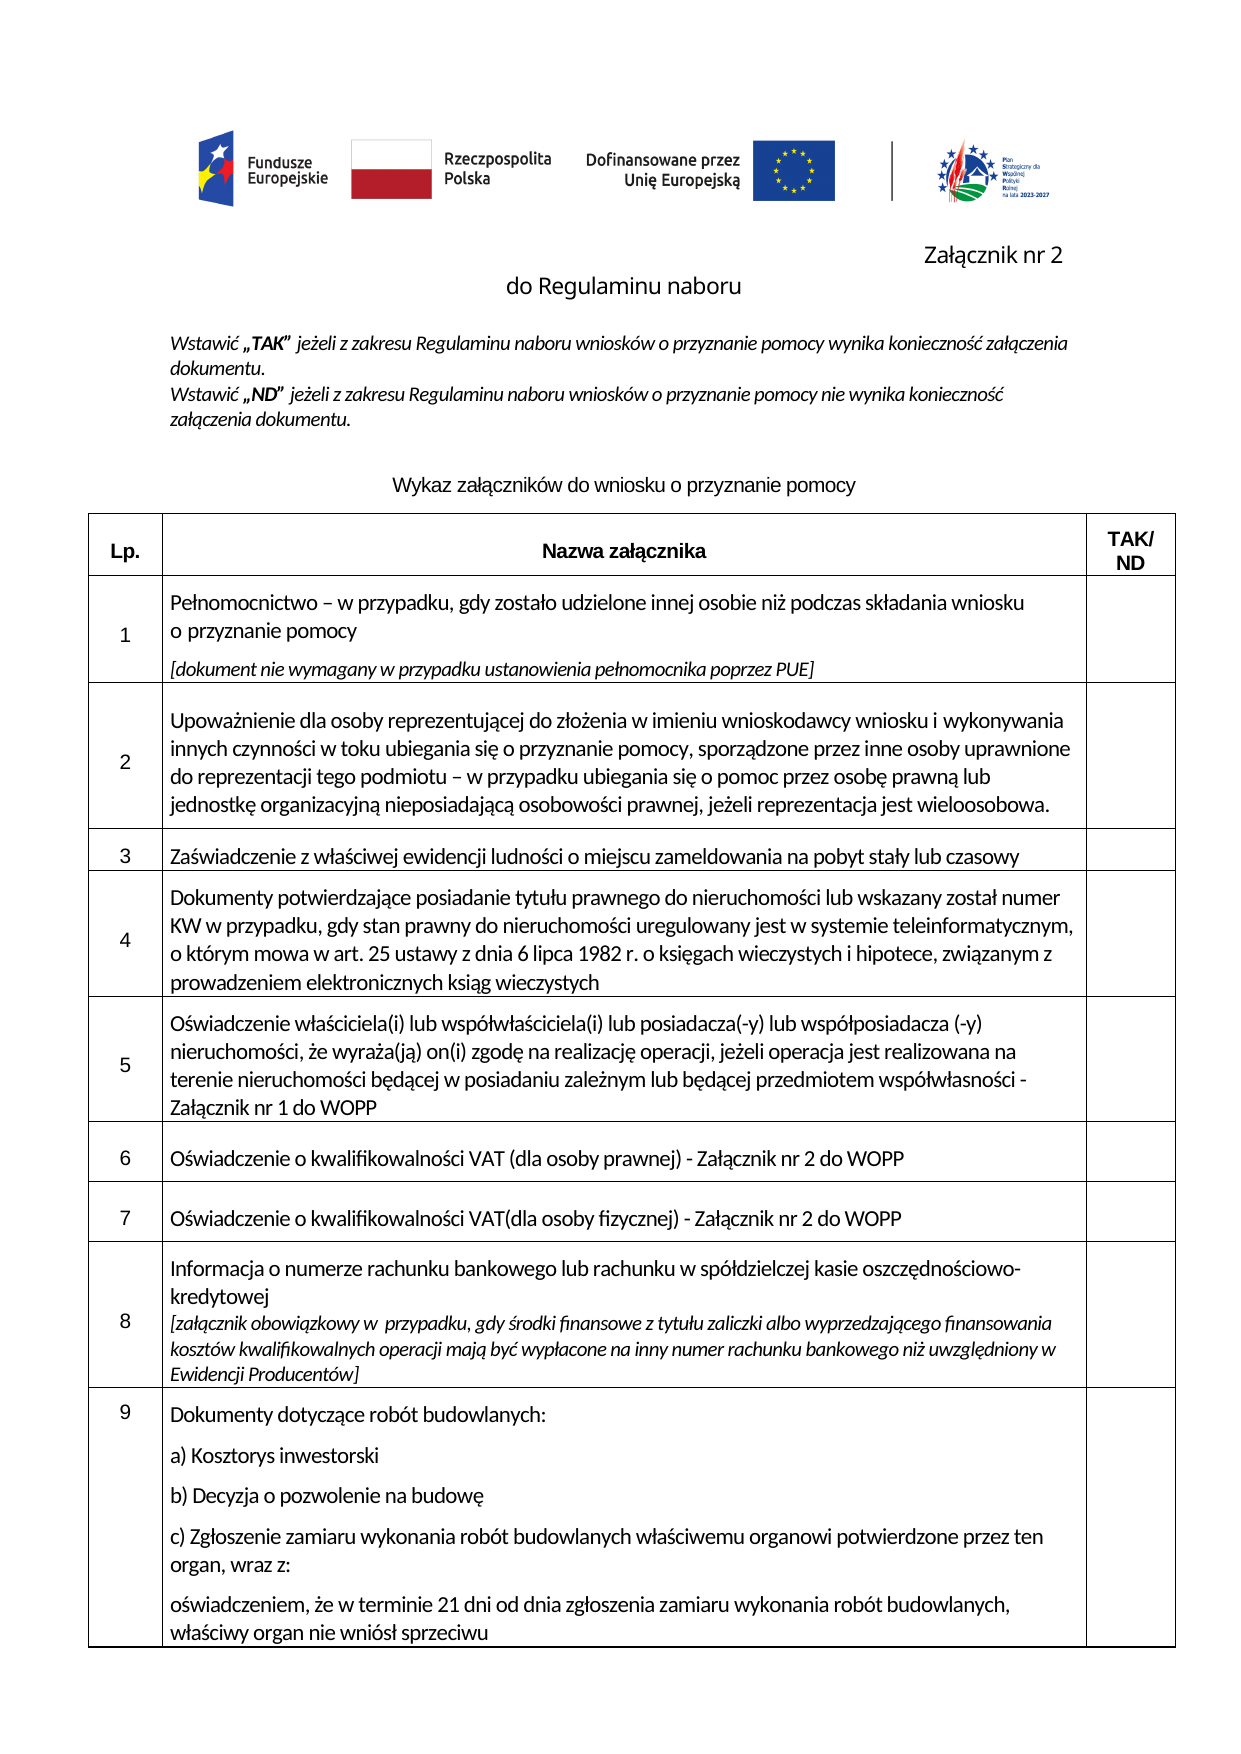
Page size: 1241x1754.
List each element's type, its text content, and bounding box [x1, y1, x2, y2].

table_cell [1176, 1181, 1183, 1241]
table_cell Upoważnienie dla osoby reprezentującej do złożenia w imieniu wnioskodawcy wniosku i wykonywania innych czynności w toku ubiegania się o przyznanie pomocy, sporządzone przez inne osoby uprawnione do reprezentacji tego podmiotu – w przypadku ubiegania się o pomoc przez osobę prawną lub jednostkę organizacyjną nieposiadającą osobowości prawnej, jeżeli reprezentacja jest wieloosobowa. [163, 683, 1086, 828]
table_cell Pełnomocnictwo – w przypadku, gdy zostało udzielone innej osobie niż podczas składania wniosku o przyznanie pomocy [dokument nie wymagany w przypadku ustanowienia pełnomocnika poprzez PUE] [163, 576, 1086, 682]
table_header [1086, 239, 1176, 513]
table_cell [1087, 1122, 1175, 1181]
table_cell Oświadczenie o kwalifikowalności VAT(dla osoby fizycznej) - Załącznik nr 2 do WOPP [163, 1182, 1086, 1241]
table_cell [1087, 997, 1175, 1121]
table_cell Informacja o numerze rachunku bankowego lub rachunku w spółdzielczej kasie oszczędnościowo-kredytowej [załącznik obowiązkowy w przypadku, gdy środki finansowe z tytułu zaliczki albo wyprzedzającego finansowania kosztów kwalifikowalnych operacji mają być wypłacone na inny numer rachunku bankowego niż uwzględniony w Ewidencji Producentów] [163, 1242, 1086, 1387]
table_cell [1176, 870, 1183, 996]
table_header [89, 239, 162, 513]
table_cell Zaświadczenie z właściwej ewidencji ludności o miejscu zameldowania na pobyt stały lub czasowy [163, 829, 1086, 870]
table_cell [1176, 1241, 1183, 1387]
table_cell Oświadczenie o kwalifikowalności VAT (dla osoby prawnej) - Załącznik nr 2 do WOPP [163, 1122, 1086, 1181]
table_cell [1176, 828, 1183, 870]
table_cell 6 [89, 1122, 162, 1181]
table_cell 4 [89, 871, 162, 996]
table_cell [1176, 996, 1183, 1121]
table_header [1176, 239, 1183, 513]
table_cell 9 [89, 1388, 162, 1646]
table_cell Dokumenty potwierdzające posiadanie tytułu prawnego do nieruchomości lub wskazany został numer KW w przypadku, gdy stan prawny do nieruchomości uregulowany jest w systemie teleinformatycznym, o którym mowa w art. 25 ustawy z dnia 6 lipca 1982 r. o księgach wieczystych i hipotece, związanym z prowadzeniem elektronicznych ksiąg wieczystych [163, 871, 1086, 996]
table_cell [1087, 1242, 1175, 1387]
table_cell Lp. [89, 514, 162, 574]
table_cell 8 [89, 1242, 162, 1387]
table_cell [1176, 1121, 1183, 1181]
table_cell 3 [89, 829, 162, 870]
table_cell [1087, 871, 1175, 996]
table_cell [1176, 513, 1183, 574]
table_cell Oświadczenie właściciela(i) lub współwłaściciela(i) lub posiadacza(-y) lub współposiadacza (-y) nieruchomości, że wyraża(ją) on(i) zgodę na realizację operacji, jeżeli operacja jest realizowana na terenie nieruchomości będącej w posiadaniu zależnym lub będącej przedmiotem współwłasności - Załącznik nr 1 do WOPP [163, 997, 1086, 1121]
table_cell TAK/ND [1087, 514, 1175, 574]
table_cell [1087, 1388, 1175, 1646]
table_header Załącznik nr 2 do Regulaminu naboru Wstawić „TAK” jeżeli z zakresu Regulaminu naboru wniosków o przyznanie pomocy wynika konieczność załączenia dokumentu. Wstawić „ND” jeżeli z zakresu Regulaminu naboru wniosków o przyznanie pomocy nie wynika konieczność załączenia dokumentu. Wykaz załączników do wniosku o przyznanie pomocy [163, 239, 1086, 513]
table_cell Nazwa załącznika [163, 514, 1086, 574]
table_cell [1087, 576, 1175, 682]
table_cell 2 [89, 683, 162, 828]
table_cell [1087, 683, 1175, 828]
table_cell 7 [89, 1182, 162, 1241]
table_cell 5 [89, 997, 162, 1121]
table_cell Dokumenty dotyczące robót budowlanych: a) Kosztorys inwestorski b) Decyzja o pozwolenie na budowę c) Zgłoszenie zamiaru wykonania robót budowlanych właściwemu organowi potwierdzone przez ten organ, wraz z: oświadczeniem, że w terminie 21 dni od dnia zgłoszenia zamiaru wykonania robót budowlanych, właściwy organ nie wniósł sprzeciwu [163, 1388, 1086, 1646]
table_cell [1176, 1387, 1183, 1646]
table_cell [1176, 682, 1183, 828]
table_cell 1 [89, 576, 162, 682]
table_cell [1087, 1182, 1175, 1241]
table_cell [1176, 575, 1183, 682]
table_cell [1087, 829, 1175, 870]
